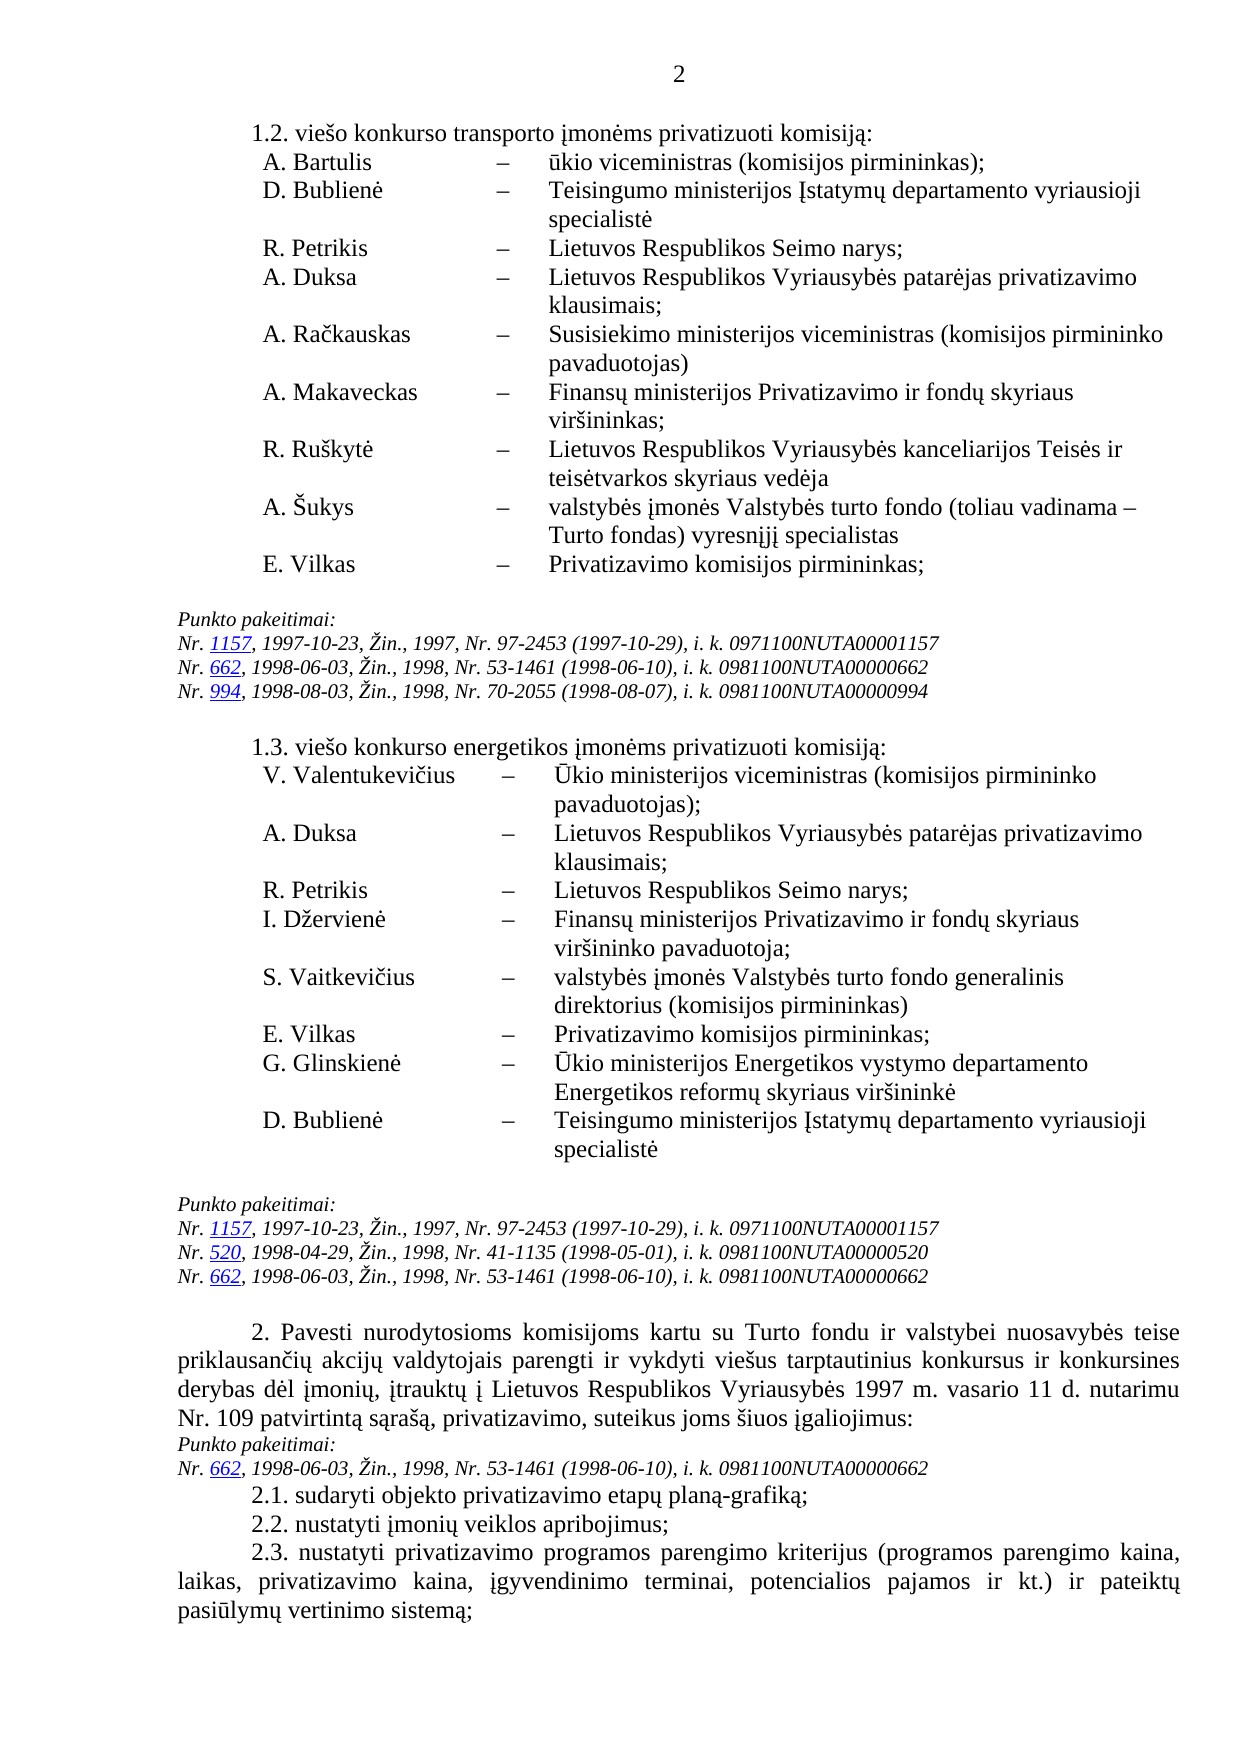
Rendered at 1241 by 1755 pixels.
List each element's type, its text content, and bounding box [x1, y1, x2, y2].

text Nr. 994, 1998-08-03, Žin., 1998, Nr. 70-2055 (1998-08-07), i. k. 0981100NUTA00000994 [177, 679, 1181, 703]
table_cell – [485, 377, 537, 434]
table_cell Lietuvos Respublikos Seimo narys; [543, 876, 1181, 904]
table_cell – [485, 549, 537, 578]
table_cell – [485, 262, 537, 319]
table_cell A. Duksa [177, 262, 485, 319]
table_cell R. Petrikis [177, 233, 485, 262]
table_cell Privatizavimo komisijos pirmininkas; [543, 1019, 1181, 1048]
table_cell Lietuvos Respublikos Seimo narys; [537, 233, 1181, 262]
table_cell R. Ruškytė [177, 434, 485, 492]
table_cell – [485, 233, 537, 262]
table_cell – [491, 876, 543, 904]
table_cell valstybės įmonės Valstybės turto fondo (toliau vadinama – Turto fondas) vyresnįjį specialistas [537, 492, 1181, 549]
table_cell A. Duksa [177, 818, 491, 876]
table_cell – [485, 319, 537, 377]
table_cell – [491, 1019, 543, 1048]
table_cell G. Glinskienė [177, 1048, 491, 1106]
text Punkto pakeitimai: [177, 1432, 1181, 1456]
table_cell – [485, 434, 537, 492]
table_cell – [485, 176, 537, 233]
table_cell Ūkio ministerijos Energetikos vystymo departamento Energetikos reformų skyriaus viršininkė [543, 1048, 1181, 1106]
table_header A. Bartulis [177, 147, 485, 176]
table_cell Teisingumo ministerijos Įstatymų departamento vyriausioji specialistė [537, 176, 1181, 233]
table_cell R. Petrikis [177, 876, 491, 904]
text 1.3. viešo konkurso energetikos įmonėms privatizuoti komisiją: [177, 732, 1181, 761]
table_cell E. Vilkas [177, 1019, 491, 1048]
text 2.2. nustatyti įmonių veiklos apribojimus; [177, 1509, 1181, 1537]
text 2.1. sudaryti objekto privatizavimo etapų planą-grafiką; [177, 1480, 1181, 1509]
table_cell – [491, 818, 543, 876]
text Punkto pakeitimai: [177, 1192, 1181, 1216]
text Nr. 1157, 1997-10-23, Žin., 1997, Nr. 97-2453 (1997-10-29), i. k. 0971100NUTA00001157 [177, 631, 1181, 655]
table_cell A. Šukys [177, 492, 485, 549]
table_cell Susisiekimo ministerijos viceministras (komisijos pirmininko pavaduotojas) [537, 319, 1181, 377]
table_cell Privatizavimo komisijos pirmininkas; [537, 549, 1181, 578]
table_cell – [485, 492, 537, 549]
text Nr. 662, 1998-06-03, Žin., 1998, Nr. 53-1461 (1998-06-10), i. k. 0981100NUTA00000662 [177, 1456, 1181, 1480]
table_cell Lietuvos Respublikos Vyriausybės patarėjas privatizavimo klausimais; [543, 818, 1181, 876]
text Nr. 662, 1998-06-03, Žin., 1998, Nr. 53-1461 (1998-06-10), i. k. 0981100NUTA00000662 [177, 655, 1181, 679]
table_cell S. Vaitkevičius [177, 962, 491, 1019]
table_cell Lietuvos Respublikos Vyriausybės kanceliarijos Teisės ir teisėtvarkos skyriaus vedėja [537, 434, 1181, 492]
table_cell – [491, 962, 543, 1019]
table_header – [491, 761, 543, 818]
table_cell A. Makaveckas [177, 377, 485, 434]
table_header – [485, 147, 537, 176]
table_cell valstybės įmonės Valstybės turto fondo generalinis direktorius (komisijos pirmininkas) [543, 962, 1181, 1019]
text 2.3. nustatyti privatizavimo programos parengimo kriterijus (programos parengimo kaina, laikas, privatizavimo kaina, įgyvendinimo terminai, potencialios pajamos ir kt.) ir pateiktų pasiūlymų vertinimo sistemą; [177, 1537, 1181, 1624]
text Nr. 662, 1998-06-03, Žin., 1998, Nr. 53-1461 (1998-06-10), i. k. 0981100NUTA00000662 [177, 1264, 1181, 1288]
table_header V. Valentukevičius [177, 761, 491, 818]
table_cell – [491, 1106, 543, 1163]
table_cell Finansų ministerijos Privatizavimo ir fondų skyriaus viršininko pavaduotoja; [543, 904, 1181, 962]
table_cell I. Džervienė [177, 904, 491, 962]
table_cell – [491, 904, 543, 962]
text Punkto pakeitimai: [177, 607, 1181, 631]
table_cell Finansų ministerijos Privatizavimo ir fondų skyriaus viršininkas; [537, 377, 1181, 434]
table_cell A. Račkauskas [177, 319, 485, 377]
table_cell E. Vilkas [177, 549, 485, 578]
table_header Ūkio ministerijos viceministras (komisijos pirmininko pavaduotojas); [543, 761, 1181, 818]
table_cell D. Bublienė [177, 176, 485, 233]
text Nr. 1157, 1997-10-23, Žin., 1997, Nr. 97-2453 (1997-10-29), i. k. 0971100NUTA00001157 [177, 1216, 1181, 1240]
text 1.2. viešo konkurso transporto įmonėms privatizuoti komisiją: [177, 118, 1181, 147]
text 2. Pavesti nurodytosioms komisijoms kartu su Turto fondu ir valstybei nuosavybės teise priklausančių akcijų valdytojais parengti ir vykdyti viešus tarptautinius konkursus ir konkursines derybas dėl įmonių, įtrauktų į Lietuvos Respublikos Vyriausybės 1997 m. vasario 11 d. nutarimu Nr. 109 patvirtintą sąrašą, privatizavimo, suteikus joms šiuos įgaliojimus: [177, 1317, 1181, 1432]
table_header ūkio viceministras (komisijos pirmininkas); [537, 147, 1181, 176]
table_cell D. Bublienė [177, 1106, 491, 1163]
table_cell – [491, 1048, 543, 1106]
table_cell Lietuvos Respublikos Vyriausybės patarėjas privatizavimo klausimais; [537, 262, 1181, 319]
table_cell Teisingumo ministerijos Įstatymų departamento vyriausioji specialistė [543, 1106, 1181, 1163]
text Nr. 520, 1998-04-29, Žin., 1998, Nr. 41-1135 (1998-05-01), i. k. 0981100NUTA00000520 [177, 1240, 1181, 1264]
